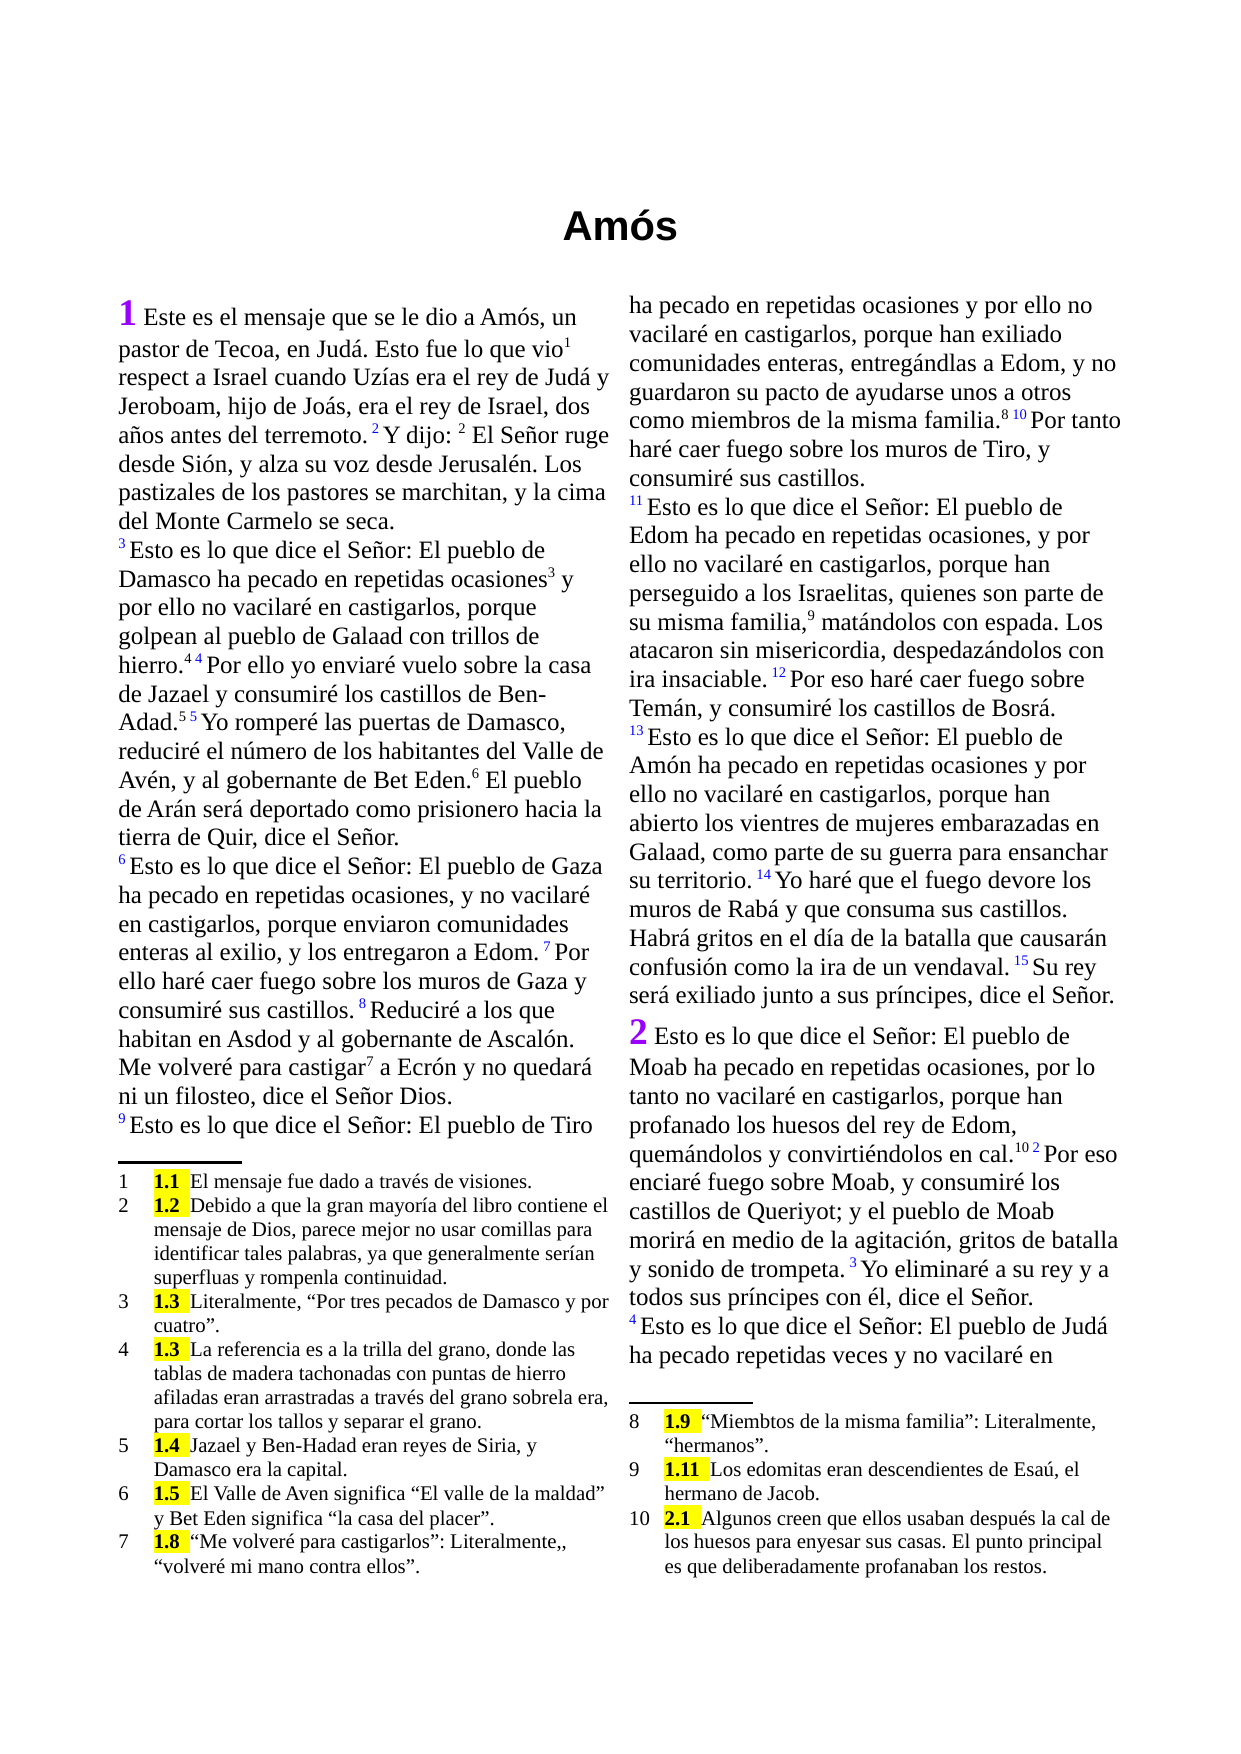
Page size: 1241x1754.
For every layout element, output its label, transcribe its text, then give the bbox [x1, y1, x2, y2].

text 1.1 El mensaje fue dado a través de visiones. [118, 1168, 611, 1193]
text 1 Este es el mensaje que se le dio a Amós, un pastor de Tecoa, en Judá. Esto fue lo que vio respect a Israel cuando Uzías era el rey de Judá y Jeroboam, hijo de Joás, era el rey de Israel, dos años antes del terremoto. 2 Y dijo: El Señor ruge desde Sión, y alza su voz desde Jerusalén. Los pastizales de los pastores se marchitan, y la cima del Monte Carmelo se seca. [118, 291, 611, 535]
text ha pecado en repetidas ocasiones y por ello no vacilaré en castigarlos, porque han exiliado comunidades enteras, entregándlas a Edom, y no guardaron su pacto de ayudarse unos a otros como miembros de la misma familia. 10 Por tanto haré caer fuego sobre los muros de Tiro, y consumiré sus castillos. [629, 291, 1122, 492]
text 4 Esto es lo que dice el Señor: El pueblo de Judá ha pecado repetidas veces y no vacilaré en [629, 1311, 1122, 1369]
text 1.9 “Miembtos de la misma familia”: Literalmente, “hermanos”. [629, 1409, 1122, 1457]
text 1.5 El Valle de Aven significa “El valle de la maldad” y Bet Eden significa “la casa del placer”. [118, 1481, 611, 1529]
title Amós [118, 201, 1122, 249]
text 3 Esto es lo que dice el Señor: El pueblo de Damasco ha pecado en repetidas ocasiones y por ello no vacilaré en castigarlos, porque golpean al pueblo de Galaad con trillos de hierro. 4 Por ello yo enviaré vuelo sobre la casa de Jazael y consumiré los castillos de Ben-Adad. 5 Yo romperé las puertas de Damasco, reduciré el número de los habitantes del Valle de Avén, y al gobernante de Bet Eden. El pueblo de Arán será deportado como prisionero hacia la tierra de Quir, dice el Señor. [118, 535, 611, 851]
text 9 Esto es lo que dice el Señor: El pueblo de Tiro [118, 1110, 611, 1139]
text 2 Esto es lo que dice el Señor: El pueblo de Moab ha pecado en repetidas ocasiones, por lo tanto no vacilaré en castigarlos, porque han profanado los huesos del rey de Edom, quemándolos y convirtiéndolos en cal. 2 Por eso enciaré fuego sobre Moab, y consumiré los castillos de Queriyot; y el pueblo de Moab morirá en medio de la agitación, gritos de batalla y sonido de trompeta. 3 Yo eliminaré a su rey y a todos sus príncipes con él, dice el Señor. [629, 1009, 1122, 1311]
text 6 Esto es lo que dice el Señor: El pueblo de Gaza ha pecado en repetidas ocasiones, y no vacilaré en castigarlos, porque enviaron comunidades enteras al exilio, y los entregaron a Edom. 7 Por ello haré caer fuego sobre los muros de Gaza y consumiré sus castillos. 8 Reduciré a los que habitan en Asdod y al gobernante de Ascalón. Me volveré para castigar a Ecrón y no quedará ni un filosteo, dice el Señor Dios. [118, 851, 611, 1110]
text 13 Esto es lo que dice el Señor: El pueblo de Amón ha pecado en repetidas ocasiones y por ello no vacilaré en castigarlos, porque han abierto los vientres de mujeres embarazadas en Galaad, como parte de su guerra para ensanchar su territorio. 14 Yo haré que el fuego devore los muros de Rabá y que consuma sus castillos. Habrá gritos en el día de la batalla que causarán confusión como la ira de un vendaval. 15 Su rey será exiliado junto a sus príncipes, dice el Señor. [629, 722, 1122, 1009]
text 1.4 Jazael y Ben-Hadad eran reyes de Siria, y Damasco era la capital. [118, 1433, 611, 1481]
text 2.1 Algunos creen que ellos usaban después la cal de los huesos para enyesar sus casas. El punto principal es que deliberadamente profanaban los restos. [629, 1505, 1122, 1578]
text 1.11 Los edomitas eran descendientes de Esaú, el hermano de Jacob. [629, 1457, 1122, 1505]
text 1.2 Debido a que la gran mayoría del libro contiene el mensaje de Dios, parece mejor no usar comillas para identificar tales palabras, ya que generalmente serían superfluas y rompenla continuidad. [118, 1193, 611, 1289]
text 11 Esto es lo que dice el Señor: El pueblo de Edom ha pecado en repetidas ocasiones, y por ello no vacilaré en castigarlos, porque han perseguido a los Israelitas, quienes son parte de su misma familia, matándolos con espada. Los atacaron sin misericordia, despedazándolos con ira insaciable. 12 Por eso haré caer fuego sobre Temán, y consumiré los castillos de Bosrá. [629, 492, 1122, 722]
text 1.3 La referencia es a la trilla del grano, donde las tablas de madera tachonadas con puntas de hierro afiladas eran arrastradas a través del grano sobrela era, para cortar los tallos y separar el grano. [118, 1337, 611, 1433]
text 1.8 “Me volveré para castigarlos”: Literalmente,, “volveré mi mano contra ellos”. [118, 1529, 611, 1578]
text 1.3 Literalmente, “Por tres pecados de Damasco y por cuatro”. [118, 1289, 611, 1337]
